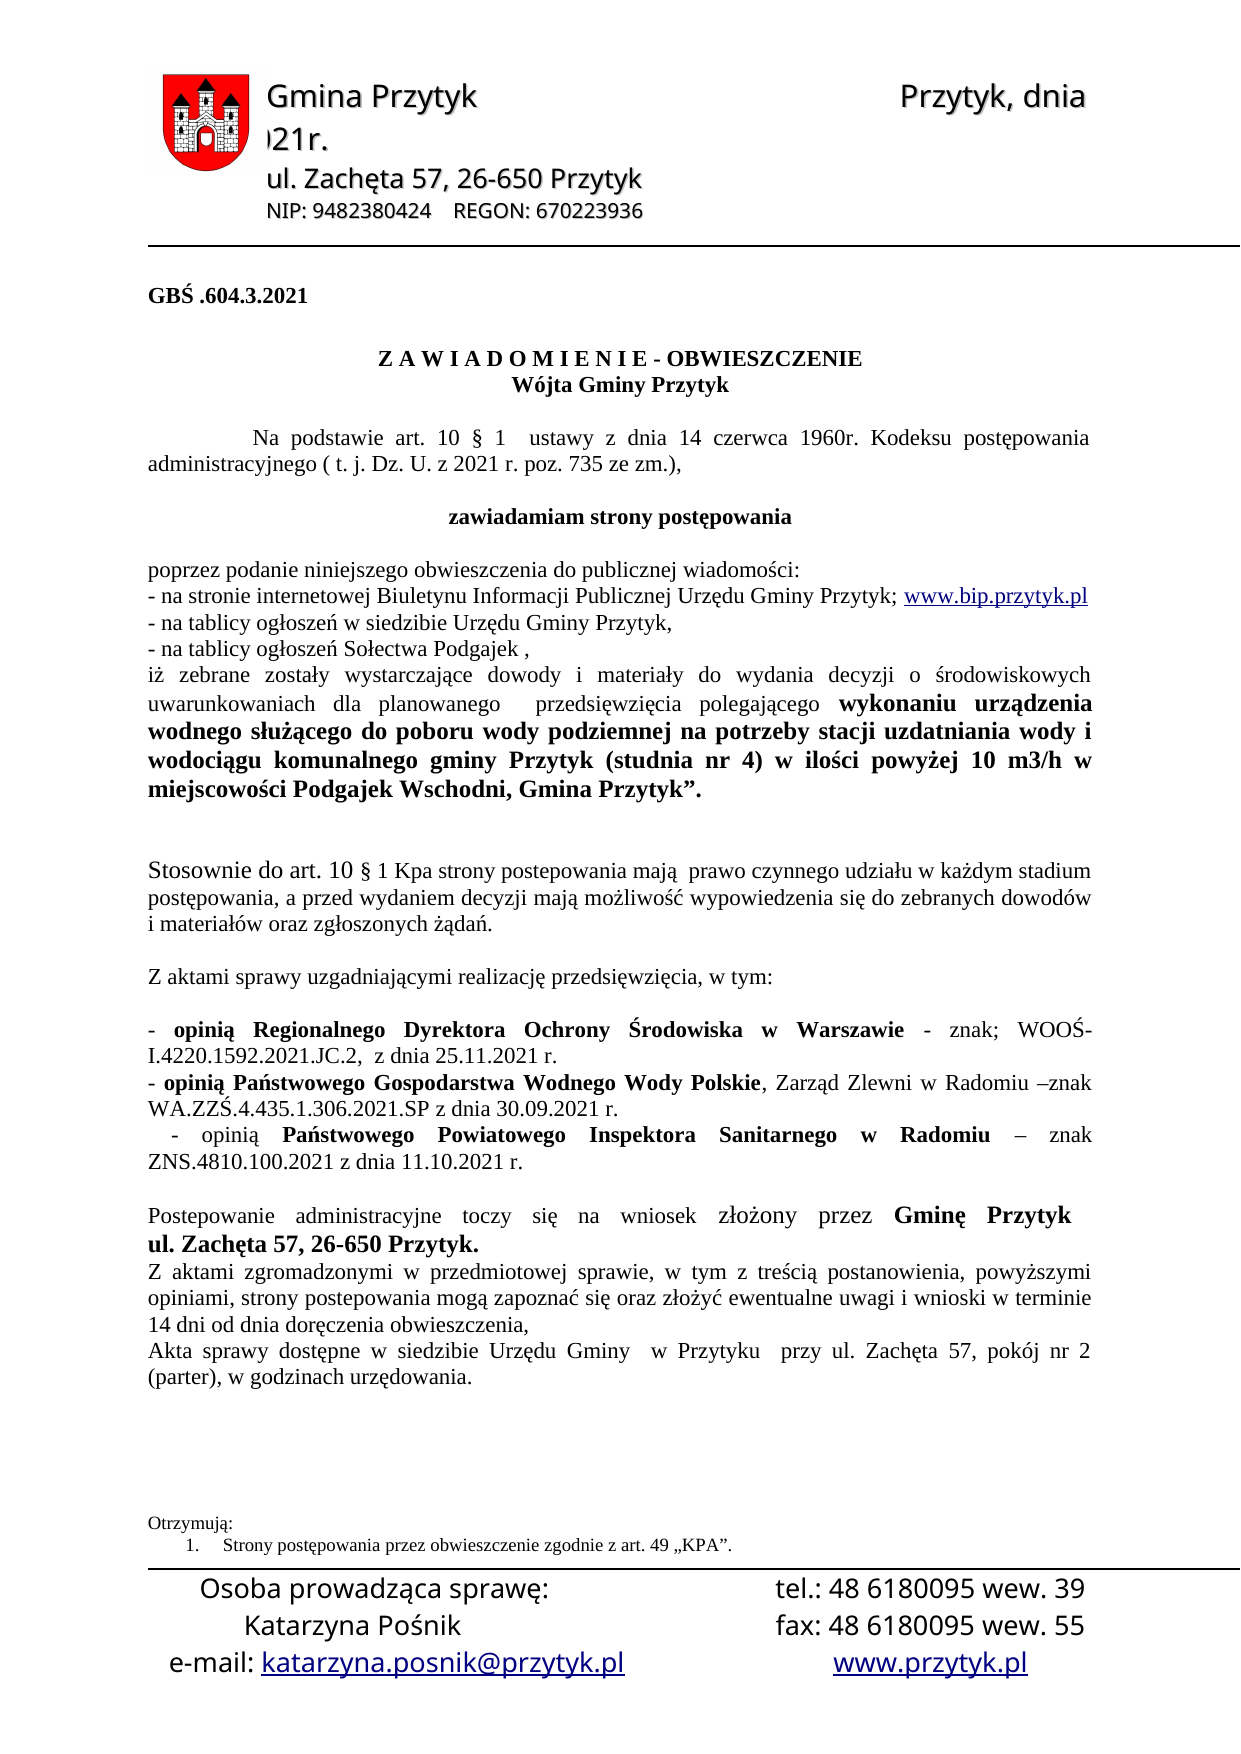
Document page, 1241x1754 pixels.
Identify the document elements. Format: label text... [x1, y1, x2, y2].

text Z aktami zgromadzonymi w przedmiotowej sprawie, w tym z treścią postanowienia, powyższymi opiniami, strony postepowania mogą zapoznać się oraz złożyć ewentualne uwagi i wnioski w terminie 14 dni od dnia doręczenia obwieszczenia, [148, 1258, 1093, 1337]
text Wójta Gminy Przytyk [148, 371, 1093, 398]
text Stosownie do art. 10 § 1 Kpa strony postepowania mają prawo czynnego udziału w każdym stadium postępowania, a przed wydaniem decyzji mają możliwość wypowiedzenia się do zebranych dowodów i materiałów oraz zgłoszonych żądań. [148, 855, 1093, 937]
text - na tablicy ogłoszeń Sołectwa Podgajek , [148, 635, 1093, 661]
text Z aktami sprawy uzgadniającymi realizację przedsięwzięcia, w tym: [148, 963, 1093, 989]
text - na tablicy ogłoszeń w siedzibie Urzędu Gminy Przytyk, [148, 609, 1093, 635]
text Z A W I A D O M I E N I E - OBWIESZCZENIE [148, 345, 1093, 371]
text - opinią Regionalnego Dyrektora Ochrony Środowiska w Warszawie - znak; WOOŚ-I.4220.1592.2021.JC.2, z dnia 25.11.2021 r. [148, 1016, 1093, 1069]
text poprzez podanie niniejszego obwieszczenia do publicznej wiadomości: [148, 556, 1093, 582]
text Na podstawie art. 10 § 1 ustawy z dnia 14 czerwca 1960r. Kodeksu postępowania administracyjnego ( t. j. Dz. U. z 2021 r. poz. 735 ze zm.), [148, 424, 1093, 477]
text zawiadamiam strony postępowania [148, 503, 1093, 529]
list Strony postępowania przez obwieszczenie zgodnie z art. 49 „KPA”. [185, 1533, 1093, 1555]
text - opinią Państwowego Gospodarstwa Wodnego Wody Polskie, Zarząd Zlewni w Radomiu –znak WA.ZZŚ.4.435.1.306.2021.SP z dnia 30.09.2021 r. [148, 1069, 1093, 1121]
text iż zebrane zostały wystarczające dowody i materiały do wydania decyzji o środowiskowych uwarunkowaniach dla planowanego przedsięwzięcia polegającego wykonaniu urządzenia wodnego służącego do poboru wody podziemnej na potrzeby stacji uzdatniania wody i wodociągu komunalnego gminy Przytyk (studnia nr 4) w ilości powyżej 10 m3/h w miejscowości Podgajek Wschodni, Gmina Przytyk”. [148, 661, 1093, 803]
subtitle GBŚ .604.3.2021 [148, 282, 1093, 308]
text Akta sprawy dostępne w siedzibie Urzędu Gminy w Przytyku przy ul. Zachęta 57, pokój nr 2 (parter), w godzinach urzędowania. [148, 1337, 1093, 1390]
text - opinią Państwowego Powiatowego Inspektora Sanitarnego w Radomiu – znak ZNS.4810.100.2021 z dnia 11.10.2021 r. [148, 1121, 1093, 1174]
text Otrzymują: [148, 1512, 1093, 1533]
text - na stronie internetowej Biuletynu Informacji Publicznej Urzędu Gminy Przytyk; www.bip.przytyk.pl [148, 582, 1093, 609]
text Postepowanie administracyjne toczy się na wniosek złożony przez Gminę Przytyk ul. Zachęta 57, 26-650 Przytyk. [148, 1200, 1093, 1258]
